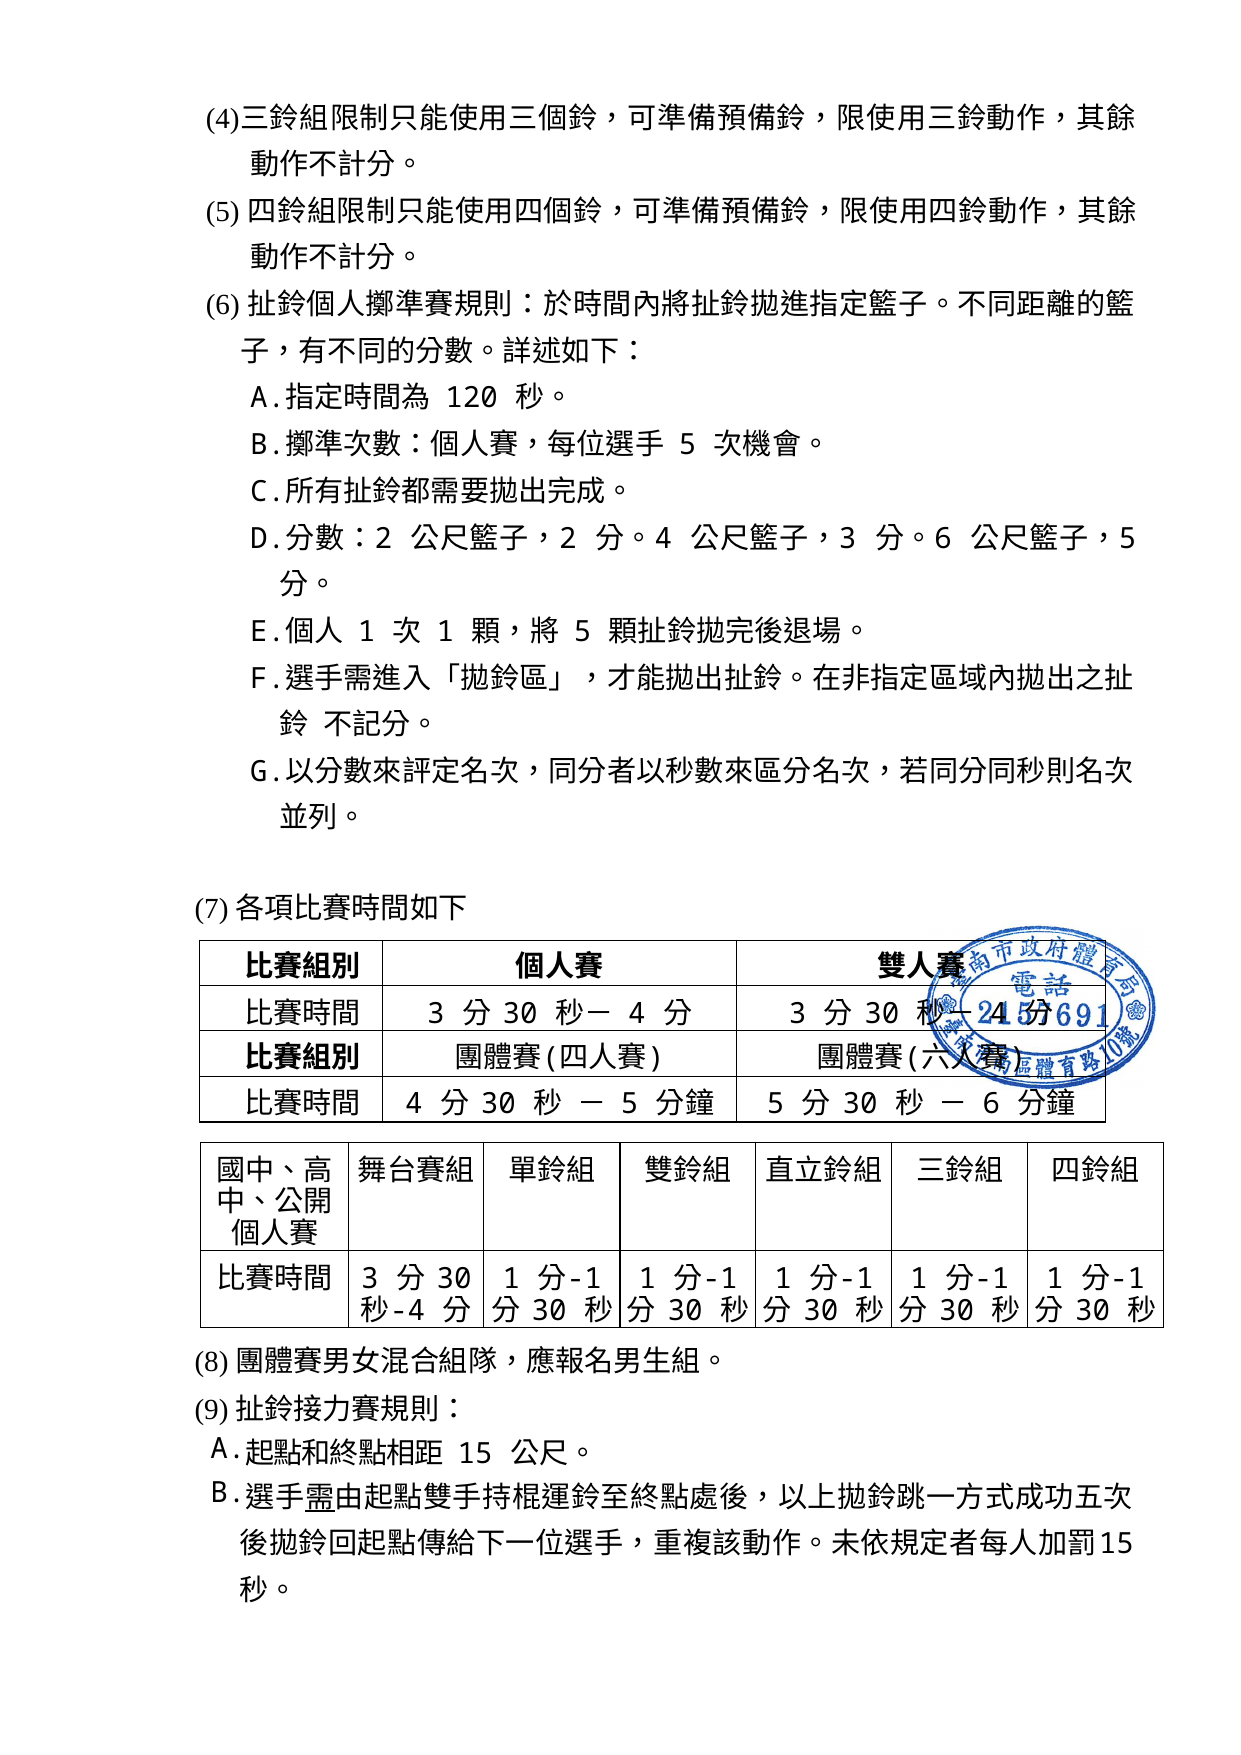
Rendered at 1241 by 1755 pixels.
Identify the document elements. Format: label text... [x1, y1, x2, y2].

text A.指定時間為 120 秒。 [250, 374, 1136, 416]
table_cell 1 分-1 分 30 秒 [1028, 1251, 1163, 1327]
table_cell 團體賽(六人賽) [737, 1031, 922, 1076]
table_header 雙人賽 [737, 941, 922, 985]
table_header 個人賽 [383, 941, 736, 985]
table_cell 比賽時間 [201, 1251, 348, 1327]
text (4)三鈴組限制只能使用三個鈴，可準備預備鈴，限使用三鈴動作，其餘動作不計分。 [206, 94, 1136, 183]
table_cell 1 分-1 分 30 秒 [484, 1251, 619, 1327]
text F.選手需進入「拋鈴區」，才能拋出扯鈴。在非指定區域內拋出之扯鈴 不記分。 [250, 654, 1136, 743]
text G.以分數來評定名次，同分者以秒數來區分名次，若同分同秒則名次並列。 [250, 747, 1136, 836]
text (8) 團體賽男女混合組隊，應報名男生組。 [187, 1338, 1170, 1380]
table_cell 比賽組別 [200, 1031, 382, 1076]
table_header 比賽組別 [200, 941, 382, 985]
text (5) 四鈴組限制只能使用四個鈴，可準備預備鈴，限使用四鈴動作，其餘動作不計分。 [206, 188, 1136, 276]
text (7) 各項比賽時間如下 [187, 885, 1136, 927]
table_header 國中、高中、公開個人賽 [201, 1143, 348, 1250]
text (6) 扯鈴個人擲準賽規則：於時間內將扯鈴拋進指定籃子。不同距離的籃子，有不同的分數。詳述如下： [206, 281, 1136, 369]
table_header 雙鈴組 [621, 1143, 755, 1250]
table_header 三鈴組 [892, 1143, 1027, 1250]
table_cell 3 分 30 秒-4 分 [349, 1251, 483, 1327]
text B.擲準次數：個人賽，每位選手 5 次機會。 [250, 421, 1136, 463]
table_header 單鈴組 [484, 1143, 619, 1250]
text C.所有扯鈴都需要拋出完成。 [250, 467, 1136, 510]
table_cell 1 分-1 分 30 秒 [892, 1251, 1027, 1327]
text E.個人 1 次 1 顆，將 5 顆扯鈴拋完後退場。 [250, 607, 1136, 650]
table_cell 1 分-1 分 30 秒 [621, 1251, 755, 1327]
text D.分數：2 公尺籃子，2 分。4 公尺籃子，3 分。6 公尺籃子，5 分。 [250, 514, 1136, 603]
text A.起點和終點相距 15 公尺。 [210, 1428, 1170, 1472]
table_header 四鈴組 [1028, 1143, 1163, 1250]
table_header 舞台賽組 [349, 1143, 483, 1250]
text B.選手需由起點雙手持棍運鈴至終點處後，以上拋鈴跳一方式成功五次後拋鈴回起點傳給下一位選手，重複該動作。未依規定者每人加罰15 秒。 [210, 1472, 1134, 1609]
table_cell 4 分 30 秒 － 5 分鐘 [383, 1077, 736, 1121]
table_cell 5 分 30 秒 － 6 分鐘 [737, 1077, 1105, 1121]
table_cell 比賽時間 [200, 986, 382, 1030]
text (9) 扯鈴接力賽規則： [187, 1386, 1170, 1428]
table_cell 團體賽(四人賽) [383, 1031, 736, 1076]
table_cell 比賽時間 [200, 1077, 382, 1121]
table_cell 3 分 30 秒－ 4 分 [383, 986, 736, 1030]
table_cell 3 分 30 秒－ 4 分 [737, 986, 922, 1030]
table_header 直立鈴組 [756, 1143, 891, 1250]
table_cell 1 分-1 分 30 秒 [756, 1251, 891, 1327]
